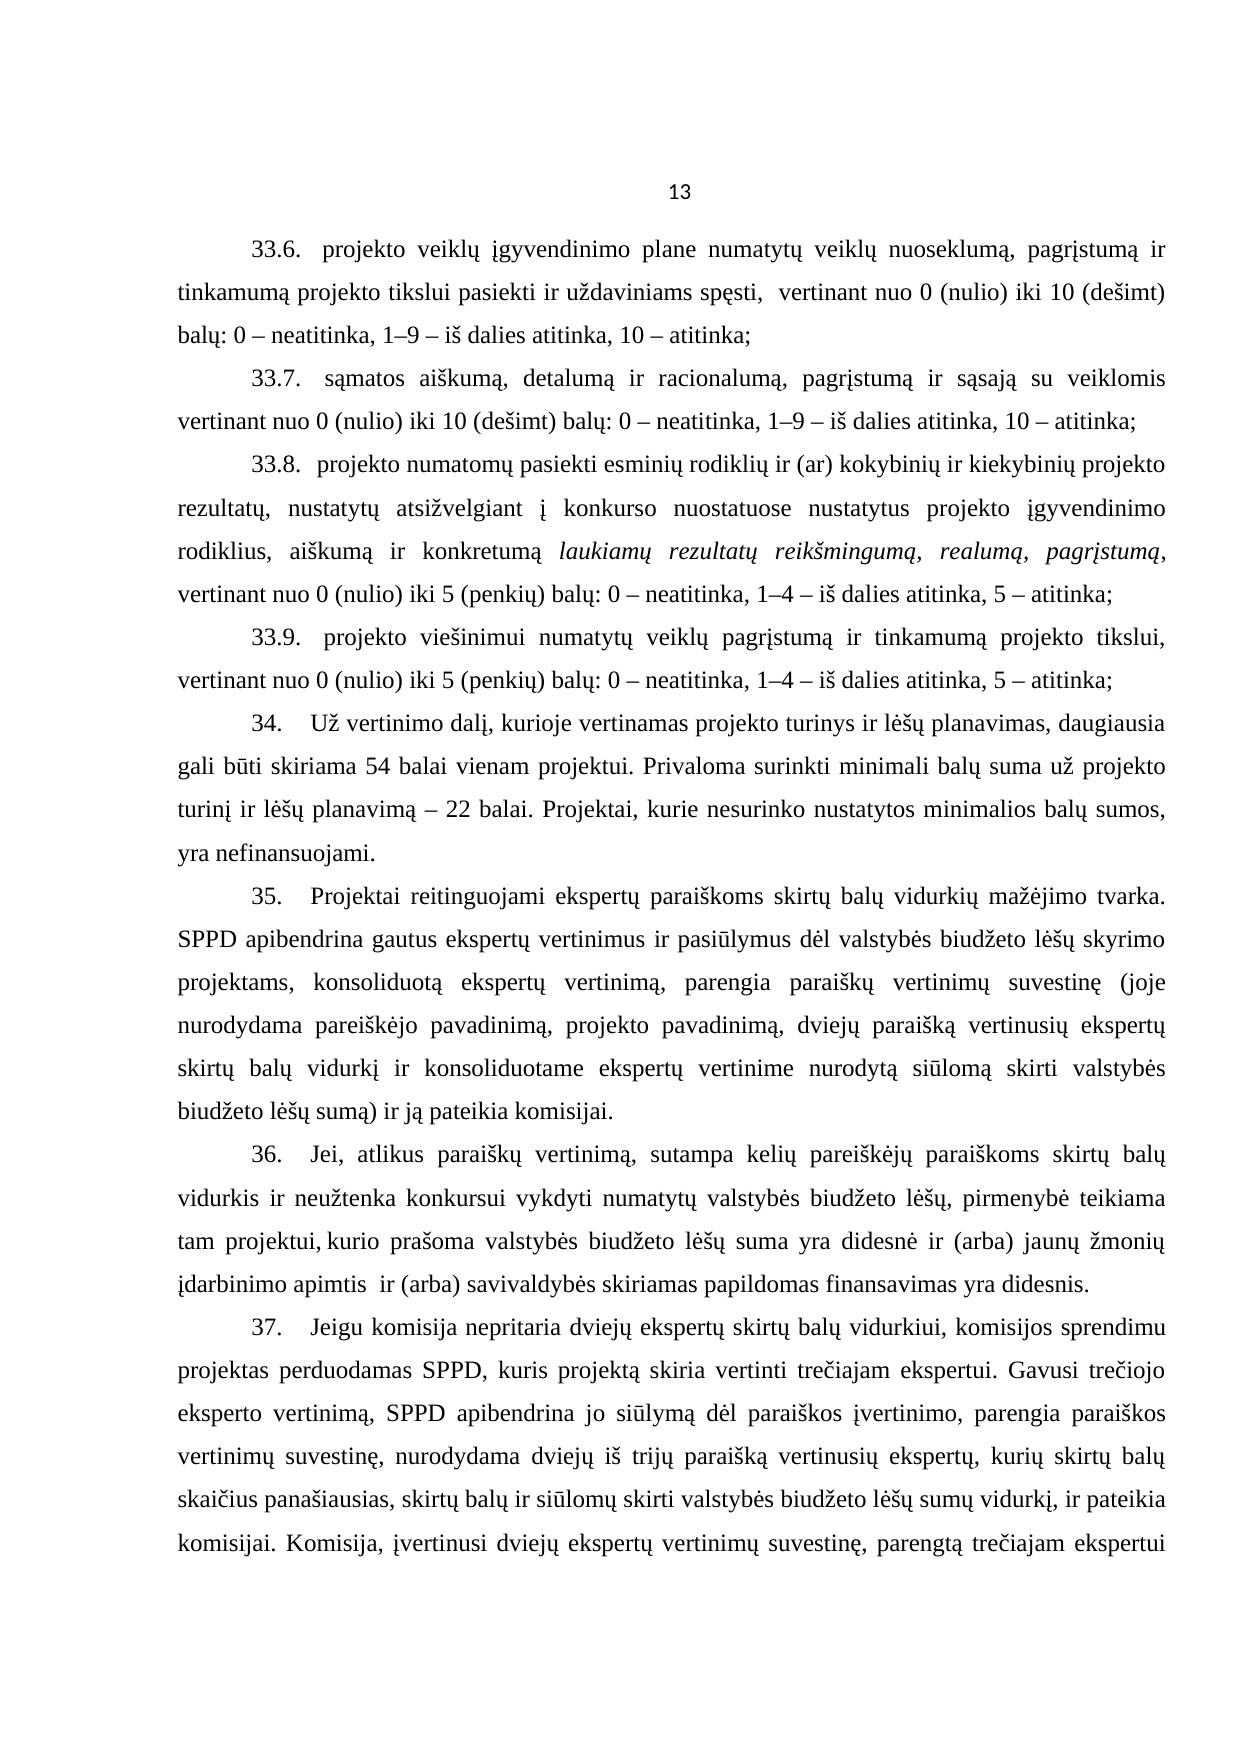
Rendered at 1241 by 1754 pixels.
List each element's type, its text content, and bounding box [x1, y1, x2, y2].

text 33.6. projekto veiklų įgyvendinimo plane numatytų veiklų nuoseklumą, pagrįstumą ir tinkamumą projekto tikslui pasiekti ir uždaviniams spęsti, vertinant nuo 0 (nulio) iki 10 (dešimt) balų: 0 – neatitinka, 1–9 – iš dalies atitinka, 10 – atitinka; [177, 234, 1167, 349]
text 35. Projektai reitinguojami ekspertų paraiškoms skirtų balų vidurkių mažėjimo tvarka. SPPD apibendrina gautus ekspertų vertinimus ir pasiūlymus dėl valstybės biudžeto lėšų skyrimo projektams, konsoliduotą ekspertų vertinimą, parengia paraiškų vertinimų suvestinę (joje nurodydama pareiškėjo pavadinimą, projekto pavadinimą, dviejų paraišką vertinusių ekspertų skirtų balų vidurkį ir konsoliduotame ekspertų vertinime nurodytą siūlomą skirti valstybės biudžeto lėšų sumą) ir ją pateikia komisijai. [177, 881, 1167, 1125]
text 34. Už vertinimo dalį, kurioje vertinamas projekto turinys ir lėšų planavimas, daugiausia gali būti skiriama 54 balai vienam projektui. Privaloma surinkti minimali balų suma už projekto turinį ir lėšų planavimą – 22 balai. Projektai, kurie nesurinko nustatytos minimalios balų sumos, yra nefinansuojami. [177, 708, 1167, 866]
text 36. Jei, atlikus paraiškų vertinimą, sutampa kelių pareiškėjų paraiškoms skirtų balų vidurkis ir neužtenka konkursui vykdyti numatytų valstybės biudžeto lėšų, pirmenybė teikiama tam projektui, kurio prašoma valstybės biudžeto lėšų suma yra didesnė ir (arba) jaunų žmonių įdarbinimo apimtis ir (arba) savivaldybės skiriamas papildomas finansavimas yra didesnis. [177, 1139, 1167, 1298]
text 37. Jeigu komisija nepritaria dviejų ekspertų skirtų balų vidurkiui, komisijos sprendimu projektas perduodamas SPPD, kuris projektą skiria vertinti trečiajam ekspertui. Gavusi trečiojo eksperto vertinimą, SPPD apibendrina jo siūlymą dėl paraiškos įvertinimo, parengia paraiškos vertinimų suvestinę, nurodydama dviejų iš trijų paraišką vertinusių ekspertų, kurių skirtų balų skaičius panašiausias, skirtų balų ir siūlomų skirti valstybės biudžeto lėšų sumų vidurkį, ir pateikia komisijai. Komisija, įvertinusi dviejų ekspertų vertinimų suvestinę, parengtą trečiajam ekspertui [177, 1312, 1167, 1556]
text 33.8. projekto numatomų pasiekti esminių rodiklių ir (ar) kokybinių ir kiekybinių projekto rezultatų, nustatytų atsižvelgiant į konkurso nuostatuose nustatytus projekto įgyvendinimo rodiklius, aiškumą ir konkretumą laukiamų rezultatų reikšmingumą, realumą, pagrįstumą, vertinant nuo 0 (nulio) iki 5 (penkių) balų: 0 – neatitinka, 1–4 – iš dalies atitinka, 5 – atitinka; [177, 449, 1167, 608]
text 33.7. sąmatos aiškumą, detalumą ir racionalumą, pagrįstumą ir sąsają su veiklomis vertinant nuo 0 (nulio) iki 10 (dešimt) balų: 0 – neatitinka, 1–9 – iš dalies atitinka, 10 – atitinka; [177, 363, 1167, 435]
text 33.9. projekto viešinimui numatytų veiklų pagrįstumą ir tinkamumą projekto tikslui, vertinant nuo 0 (nulio) iki 5 (penkių) balų: 0 – neatitinka, 1–4 – iš dalies atitinka, 5 – atitinka; [177, 622, 1167, 694]
